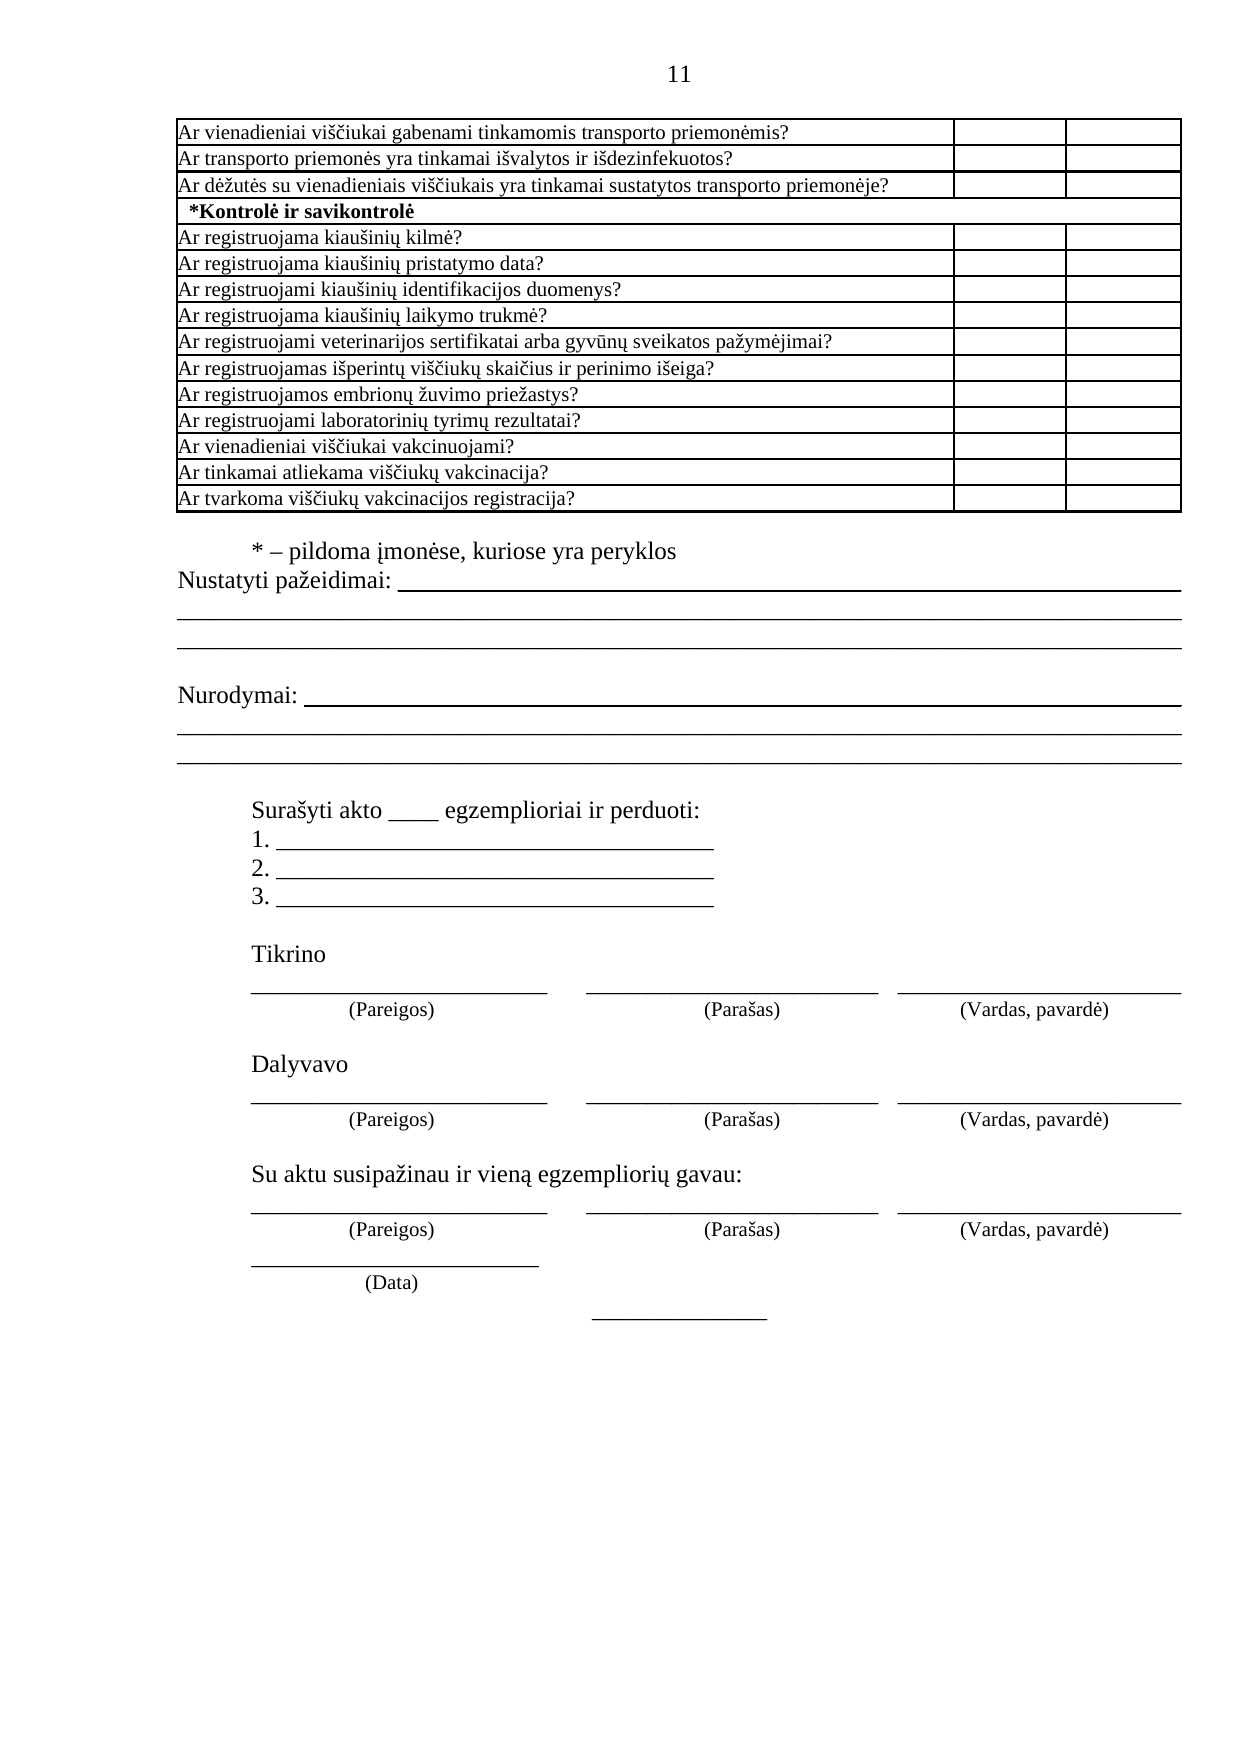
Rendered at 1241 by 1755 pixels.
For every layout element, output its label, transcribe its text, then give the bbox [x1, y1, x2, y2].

text ______________ [177, 1294, 1181, 1323]
table_cell [1066, 513, 1181, 536]
table_cell Ar dėžutės su vienadieniais viščiukais yra tinkamai sustatytos transporto priemonėje? [178, 173, 953, 197]
table_cell Ar vienadieniai viščiukai vakcinuojami? [178, 434, 953, 458]
text (Data) [177, 1270, 1181, 1294]
table_cell Ar registruojami laboratorinių tyrimų rezultatai? [178, 408, 953, 432]
table_cell [955, 382, 1065, 406]
table_cell [1067, 173, 1180, 197]
table_cell [955, 460, 1065, 484]
table_cell [955, 434, 1065, 458]
table_cell [955, 146, 1065, 170]
text _______________________ [177, 1241, 1181, 1270]
text Surašyti akto ____ egzemplioriai ir perduoti: [177, 795, 1181, 824]
table_cell [1067, 303, 1180, 327]
text Tikrino [177, 939, 1181, 968]
table_cell [1067, 434, 1180, 458]
text 1. ___________________________________ [177, 824, 1181, 853]
text 3. ___________________________________ [177, 881, 1181, 910]
table_cell [955, 486, 1065, 510]
table_cell [954, 513, 1066, 536]
table_cell [955, 408, 1065, 432]
text (Pareigos) (Parašas) (Vardas, pavardė) [177, 996, 1181, 1021]
table_cell [1067, 382, 1180, 406]
table_cell Ar tvarkoma viščiukų vakcinacijos registracija? [178, 486, 953, 510]
table_cell [1067, 460, 1180, 484]
table_cell [1067, 146, 1180, 170]
table_cell [955, 251, 1065, 275]
table_cell [1067, 225, 1180, 249]
table_cell Ar vienadieniai viščiukai gabenami tinkamomis transporto priemonėmis? [178, 120, 953, 144]
table_cell [955, 225, 1065, 249]
text Su aktu susipažinau ir vieną egzempliorių gavau: [177, 1159, 1181, 1188]
text Dalyvavo [177, 1049, 1181, 1078]
table_cell [955, 356, 1065, 379]
table_cell Ar registruojama kiaušinių kilmė? [178, 225, 953, 249]
table_cell [1067, 486, 1180, 510]
text * – pildoma įmonėse, kuriose yra peryklos [177, 536, 1181, 565]
table_cell *Kontrolė ir savikontrolė [178, 199, 1180, 223]
table_cell Ar registruojamos embrionų žuvimo priežastys? [178, 382, 953, 406]
text (Pareigos) (Parašas) (Vardas, pavardė) [177, 1107, 1181, 1131]
table_cell [177, 513, 940, 536]
table_cell [1067, 356, 1180, 379]
text (Pareigos) (Parašas) (Vardas, pavardė) [177, 1217, 1181, 1241]
table_cell [1067, 408, 1180, 432]
table_cell Ar registruojami veterinarijos sertifikatai arba gyvūnų sveikatos pažymėjimai? [178, 329, 953, 353]
table_cell [955, 329, 1065, 353]
table_cell [940, 513, 954, 536]
table_cell [1067, 277, 1180, 301]
text 2. ___________________________________ [177, 853, 1181, 881]
text Nurodymai: [177, 680, 1181, 709]
table_cell [955, 120, 1065, 144]
table_cell [955, 277, 1065, 301]
table_cell Ar registruojami kiaušinių identifikacijos duomenys? [178, 277, 953, 301]
table_cell Ar tinkamai atliekama viščiukų vakcinacija? [178, 460, 953, 484]
table_cell Ar registruojamas išperintų viščiukų skaičius ir perinimo išeiga? [178, 356, 953, 379]
table_cell [955, 173, 1065, 197]
table_cell [1067, 251, 1180, 275]
table_cell Ar registruojama kiaušinių pristatymo data? [178, 251, 953, 275]
text Nustatyti pažeidimai: [177, 565, 1181, 594]
table_cell [955, 303, 1065, 327]
table_cell Ar registruojama kiaušinių laikymo trukmė? [178, 303, 953, 327]
table_cell [1067, 120, 1180, 144]
table_cell Ar transporto priemonės yra tinkamai išvalytos ir išdezinfekuotos? [178, 146, 953, 170]
table_cell [1067, 329, 1180, 353]
